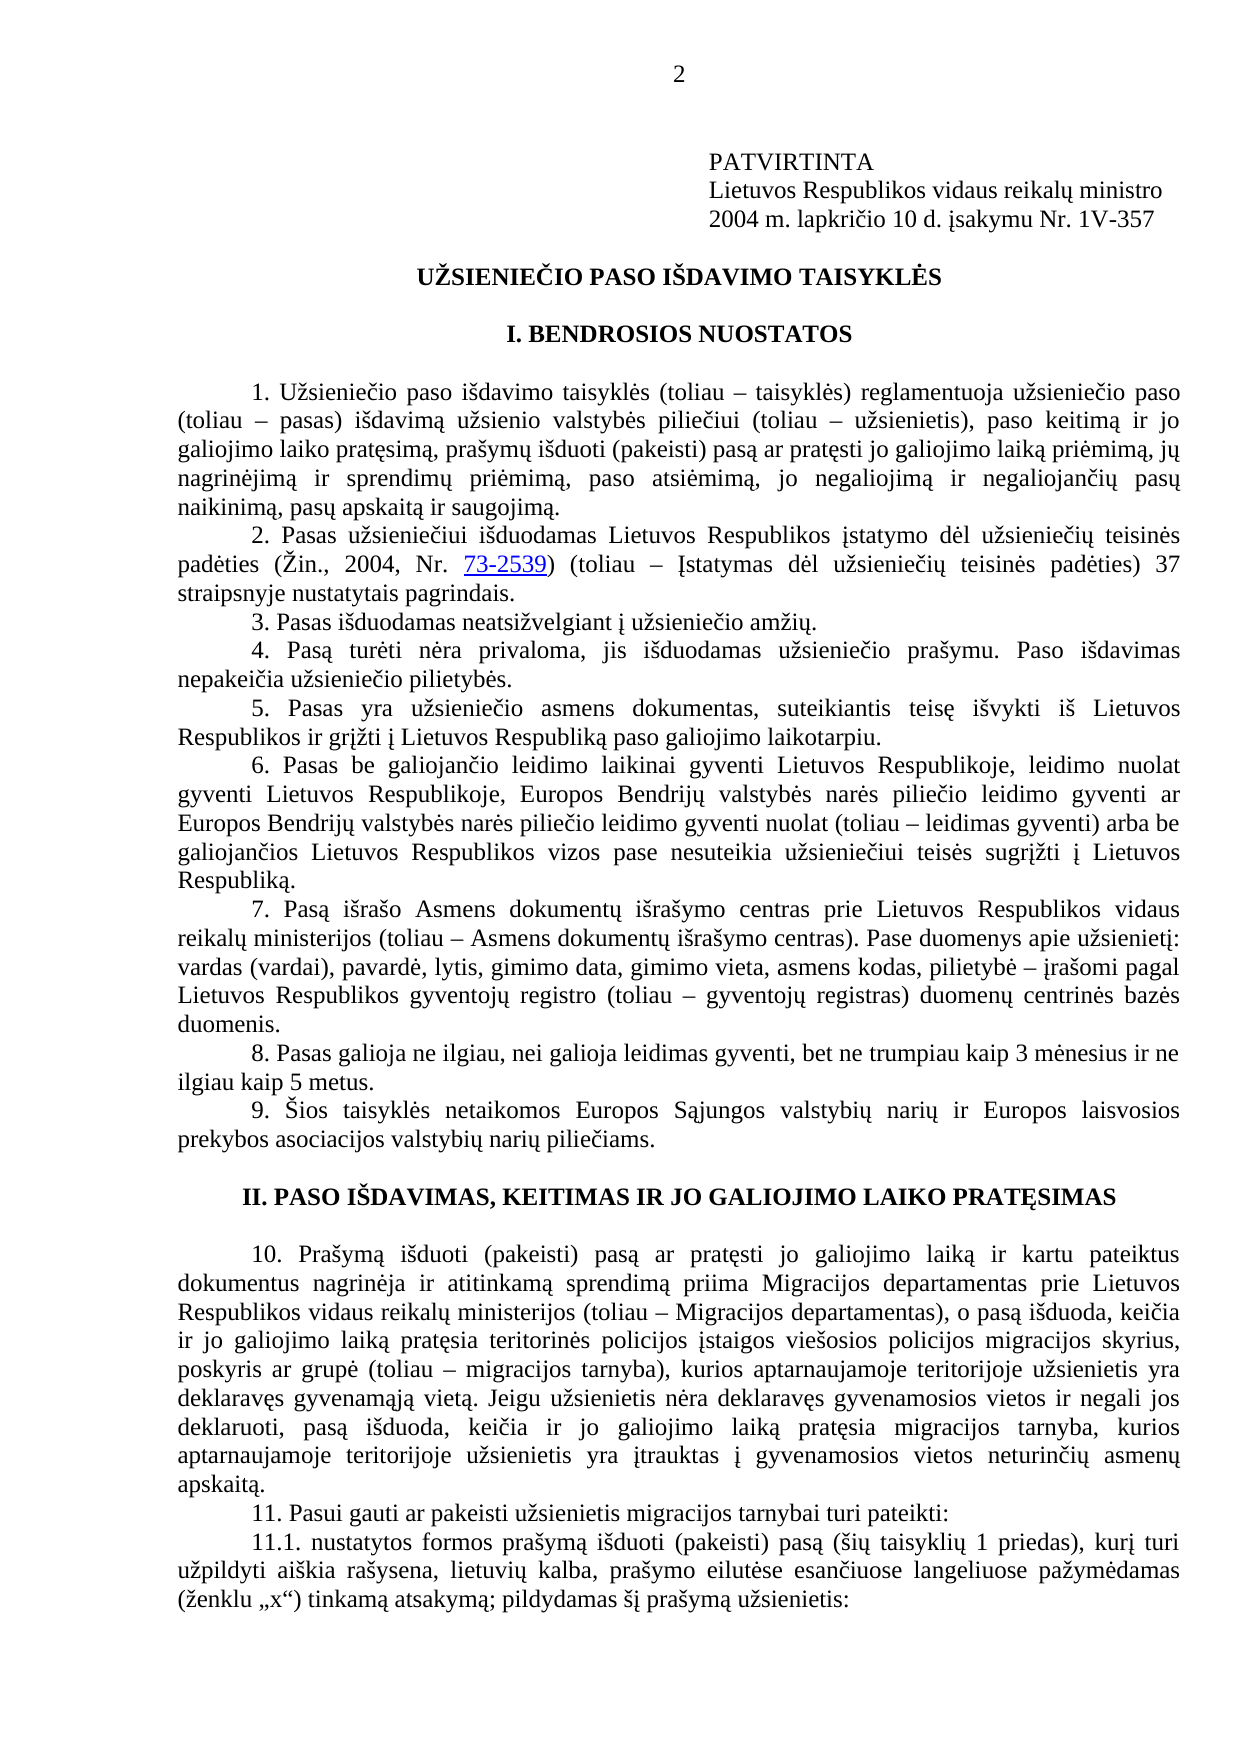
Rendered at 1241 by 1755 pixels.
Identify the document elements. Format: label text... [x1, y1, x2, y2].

text Lietuvos Respublikos vidaus reikalų ministro [177, 176, 1181, 204]
text 7. Pasą išrašo Asmens dokumentų išrašymo centras prie Lietuvos Respublikos vidaus reikalų ministerijos (toliau – Asmens dokumentų išrašymo centras). Pase duomenys apie užsienietį: vardas (vardai), pavardė, lytis, gimimo data, gimimo vieta, asmens kodas, pilietybė – įrašomi pagal Lietuvos Respublikos gyventojų registro (toliau – gyventojų registras) duomenų centrinės bazės duomenis. [177, 894, 1181, 1038]
text 9. Šios taisyklės netaikomos Europos Sąjungos valstybių narių ir Europos laisvosios prekybos asociacijos valstybių narių piliečiams. [177, 1096, 1181, 1153]
text 6. Pasas be galiojančio leidimo laikinai gyventi Lietuvos Respublikoje, leidimo nuolat gyventi Lietuvos Respublikoje, Europos Bendrijų valstybės narės piliečio leidimo gyventi ar Europos Bendrijų valstybės narės piliečio leidimo gyventi nuolat (toliau – leidimas gyventi) arba be galiojančios Lietuvos Respublikos vizos pase nesuteikia užsieniečiui teisės sugrįžti į Lietuvos Respubliką. [177, 751, 1181, 894]
text 8. Pasas galioja ne ilgiau, nei galioja leidimas gyventi, bet ne trumpiau kaip 3 mėnesius ir ne ilgiau kaip 5 metus. [177, 1038, 1181, 1096]
text 4. Pasą turėti nėra privaloma, jis išduodamas užsieniečio prašymu. Paso išdavimas nepakeičia užsieniečio pilietybės. [177, 636, 1181, 693]
text 2. Pasas užsieniečiui išduodamas Lietuvos Respublikos įstatymo dėl užsieniečių teisinės padėties (Žin., 2004, Nr. 73-2539) (toliau – Įstatymas dėl užsieniečių teisinės padėties) 37 straipsnyje nustatytais pagrindais. [177, 521, 1181, 607]
text užsieniečio PASO IŠDAVIMO TAISYKLĖS [177, 262, 1181, 291]
text 5. Pasas yra užsieniečio asmens dokumentas, suteikiantis teisę išvykti iš Lietuvos Respublikos ir grįžti į Lietuvos Respubliką paso galiojimo laikotarpiu. [177, 693, 1181, 751]
text 11.1. nustatytos formos prašymą išduoti (pakeisti) pasą (šių taisyklių 1 priedas), kurį turi užpildyti aiškia rašysena, lietuvių kalba, prašymo eilutėse esančiuose langeliuose pažymėdamas (ženklu „x“) tinkamą atsakymą; pildydamas šį prašymą užsienietis: [177, 1527, 1181, 1613]
text 10. Prašymą išduoti (pakeisti) pasą ar pratęsti jo galiojimo laiką ir kartu pateiktus dokumentus nagrinėja ir atitinkamą sprendimą priima Migracijos departamentas prie Lietuvos Respublikos vidaus reikalų ministerijos (toliau – Migracijos departamentas), o pasą išduoda, keičia ir jo galiojimo laiką pratęsia teritorinės policijos įstaigos viešosios policijos migracijos skyrius, poskyris ar grupė (toliau – migracijos tarnyba), kurios aptarnaujamoje teritorijoje užsienietis yra deklaravęs gyvenamąją vietą. Jeigu užsienietis nėra deklaravęs gyvenamosios vietos ir negali jos deklaruoti, pasą išduoda, keičia ir jo galiojimo laiką pratęsia migracijos tarnyba, kurios aptarnaujamoje teritorijoje užsienietis yra įtrauktas į gyvenamosios vietos neturinčių asmenų apskaitą. [177, 1239, 1181, 1498]
text 1. Užsieniečio paso išdavimo taisyklės (toliau – taisyklės) reglamentuoja užsieniečio paso (toliau – pasas) išdavimą užsienio valstybės piliečiui (toliau – užsienietis), paso keitimą ir jo galiojimo laiko pratęsimą, prašymų išduoti (pakeisti) pasą ar pratęsti jo galiojimo laiką priėmimą, jų nagrinėjimą ir sprendimų priėmimą, paso atsiėmimą, jo negaliojimą ir negaliojančių pasų naikinimą, pasų apskaitą ir saugojimą. [177, 377, 1181, 521]
text 2004 m. lapkričio 10 d. įsakymu Nr. 1V-357 [177, 204, 1181, 233]
text I. BENDROSIOS NUOSTATOS [177, 319, 1181, 348]
text PATVIRTINTA [177, 147, 1181, 176]
text 3. Pasas išduodamas neatsižvelgiant į užsieniečio amžių. [177, 607, 1181, 636]
text II. PASO IŠDAVIMAS, KEITIMAS IR jo galiojimo laikO PRATĘSIMAS [177, 1182, 1181, 1211]
text 11. Pasui gauti ar pakeisti užsienietis migracijos tarnybai turi pateikti: [177, 1498, 1181, 1527]
